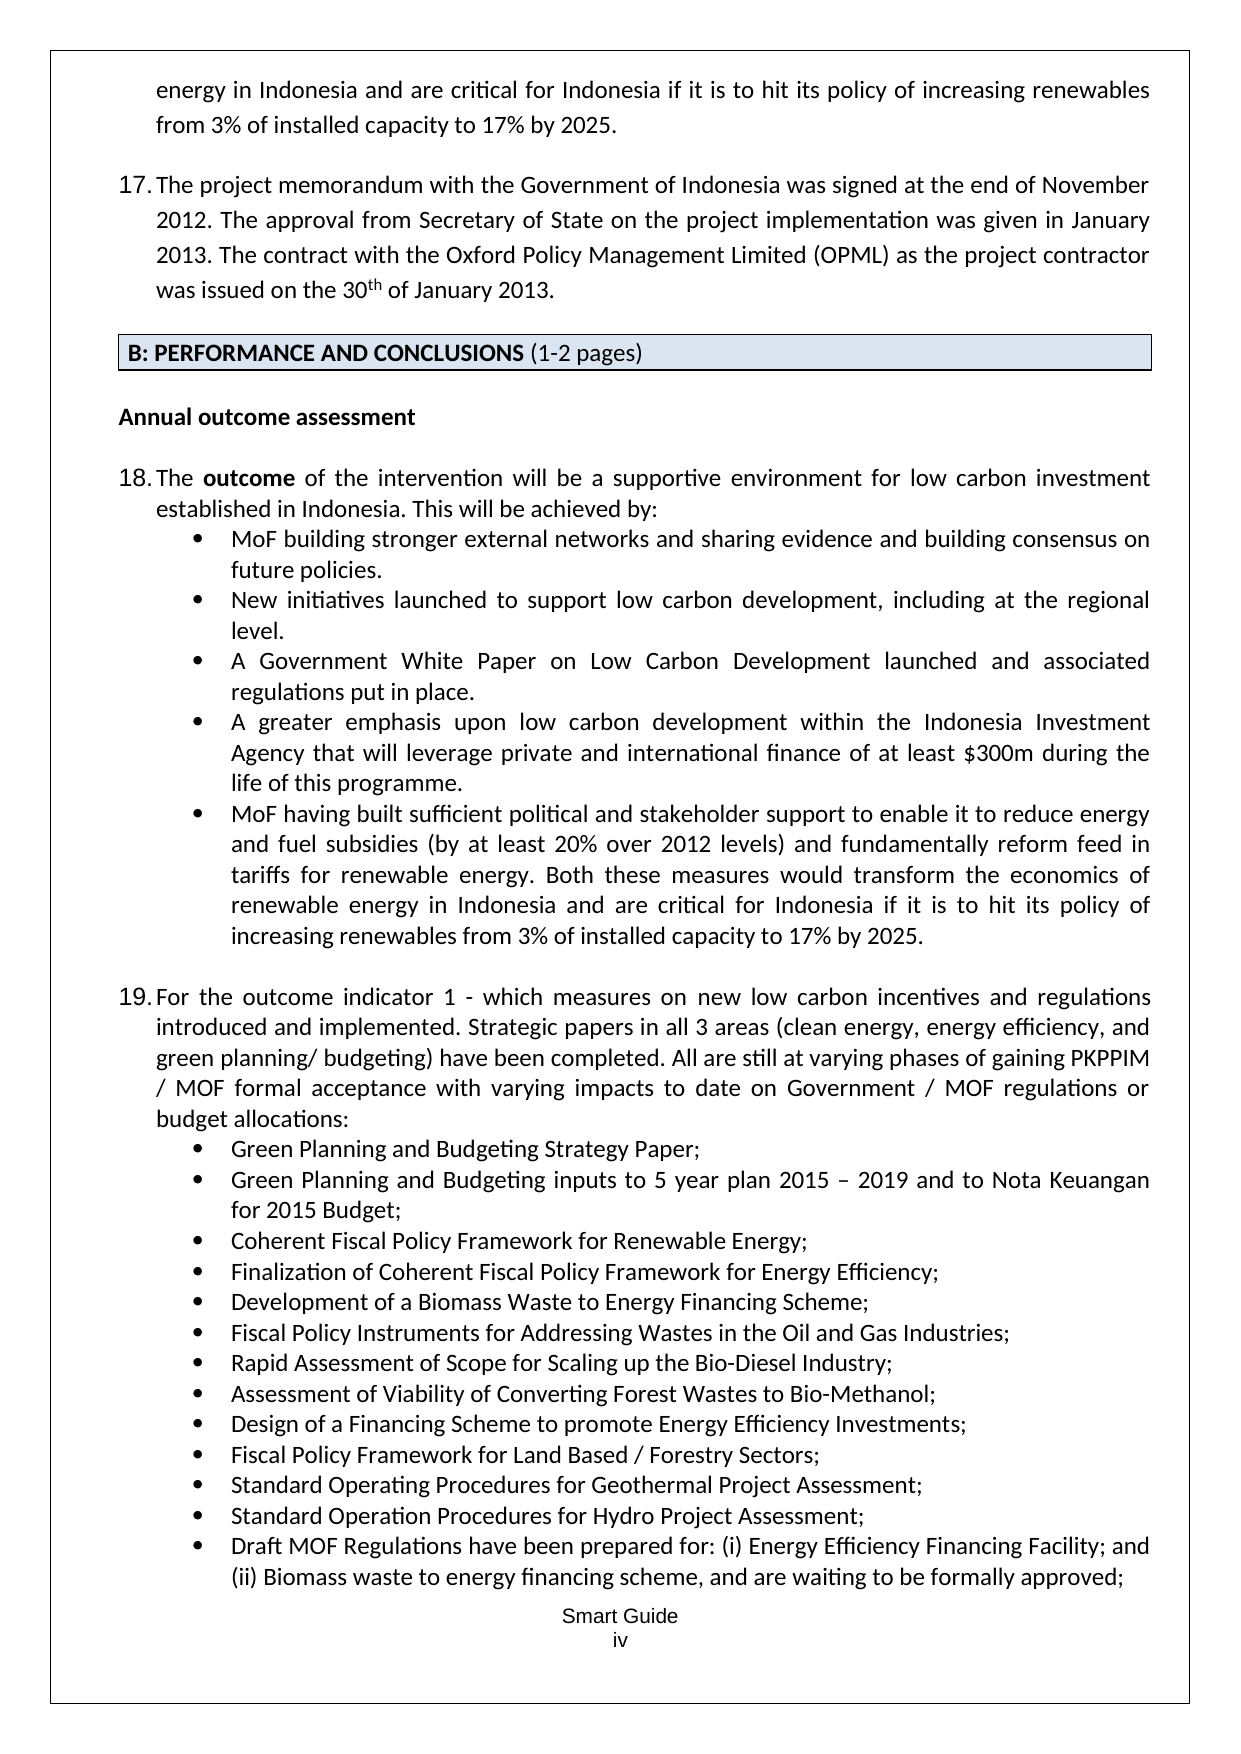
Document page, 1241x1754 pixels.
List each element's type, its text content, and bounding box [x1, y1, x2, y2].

list Coherent Fiscal Policy Framework for Renewable Energy; [193, 1225, 1152, 1256]
list MoF building stronger external networks and sharing evidence and building consensus on future policies. [193, 523, 1152, 584]
list Fiscal Policy Framework for Land Based / Forestry Sectors; [193, 1439, 1152, 1469]
list Standard Operating Procedures for Geothermal Project Assessment; [193, 1469, 1152, 1500]
list energy in Indonesia and are critical for Indonesia if it is to hit its policy of increasing renewables from 3% of installed capacity to 17% by 2025. [118, 74, 1152, 139]
list Fiscal Policy Instruments for Addressing Wastes in the Oil and Gas Industries; [193, 1317, 1152, 1347]
list A greater emphasis upon low carbon development within the Indonesia Investment Agency that will leverage private and international finance of at least $300m during the life of this programme. [193, 706, 1152, 798]
list Assessment of Viability of Converting Forest Wastes to Bio-Methanol; [193, 1378, 1152, 1408]
list Rapid Assessment of Scope for Scaling up the Bio-Diesel Industry; [193, 1347, 1152, 1378]
list Draft MOF Regulations have been prepared for: (i) Energy Efficiency Financing Facility; and (ii) Biomass waste to energy financing scheme, and are waiting to be formally approved; [193, 1530, 1152, 1591]
list Design of a Financing Scheme to promote Energy Efficiency Investments; [193, 1408, 1152, 1439]
list Green Planning and Budgeting Strategy Paper; [193, 1134, 1152, 1164]
list For the outcome indicator 1 - which measures on new low carbon incentives and regulations introduced and implemented. Strategic papers in all 3 areas (clean energy, energy efficiency, and green planning/ budgeting) have been completed. All are still at varying phases of gaining PKPPIM / MOF formal acceptance with varying impacts to date on Government / MOF regulations or budget allocations: [118, 981, 1152, 1134]
subtitle B: PERFORMANCE AND CONCLUSIONS (1-2 pages) [119, 335, 1151, 369]
list A Government White Paper on Low Carbon Development launched and associated regulations put in place. [193, 645, 1152, 706]
list Development of a Biomass Waste to Energy Financing Scheme; [193, 1286, 1152, 1317]
list Standard Operation Procedures for Hydro Project Assessment; [193, 1500, 1152, 1530]
list MoF having built sufficient political and stakeholder support to enable it to reduce energy and fuel subsidies (by at least 20% over 2012 levels) and fundamentally reform feed in tariffs for renewable energy. Both these measures would transform the economics of renewable energy in Indonesia and are critical for Indonesia if it is to hit its policy of increasing renewables from 3% of installed capacity to 17% by 2025. [193, 798, 1152, 951]
text Annual outcome assessment [118, 401, 1152, 432]
list New initiatives launched to support low carbon development, including at the regional level. [193, 584, 1152, 645]
list Green Planning and Budgeting inputs to 5 year plan 2015 – 2019 and to Nota Keuangan for 2015 Budget; [193, 1164, 1152, 1225]
list Finalization of Coherent Fiscal Policy Framework for Energy Efficiency; [193, 1256, 1152, 1286]
list The outcome of the intervention will be a supportive environment for low carbon investment established in Indonesia. This will be achieved by: [118, 462, 1152, 523]
list The project memorandum with the Government of Indonesia was signed at the end of November 2012. The approval from Secretary of State on the project implementation was given in January 2013. The contract with the Oxford Policy Management Limited (OPML) as the project contractor was issued on the 30th of January 2013. [118, 169, 1152, 304]
